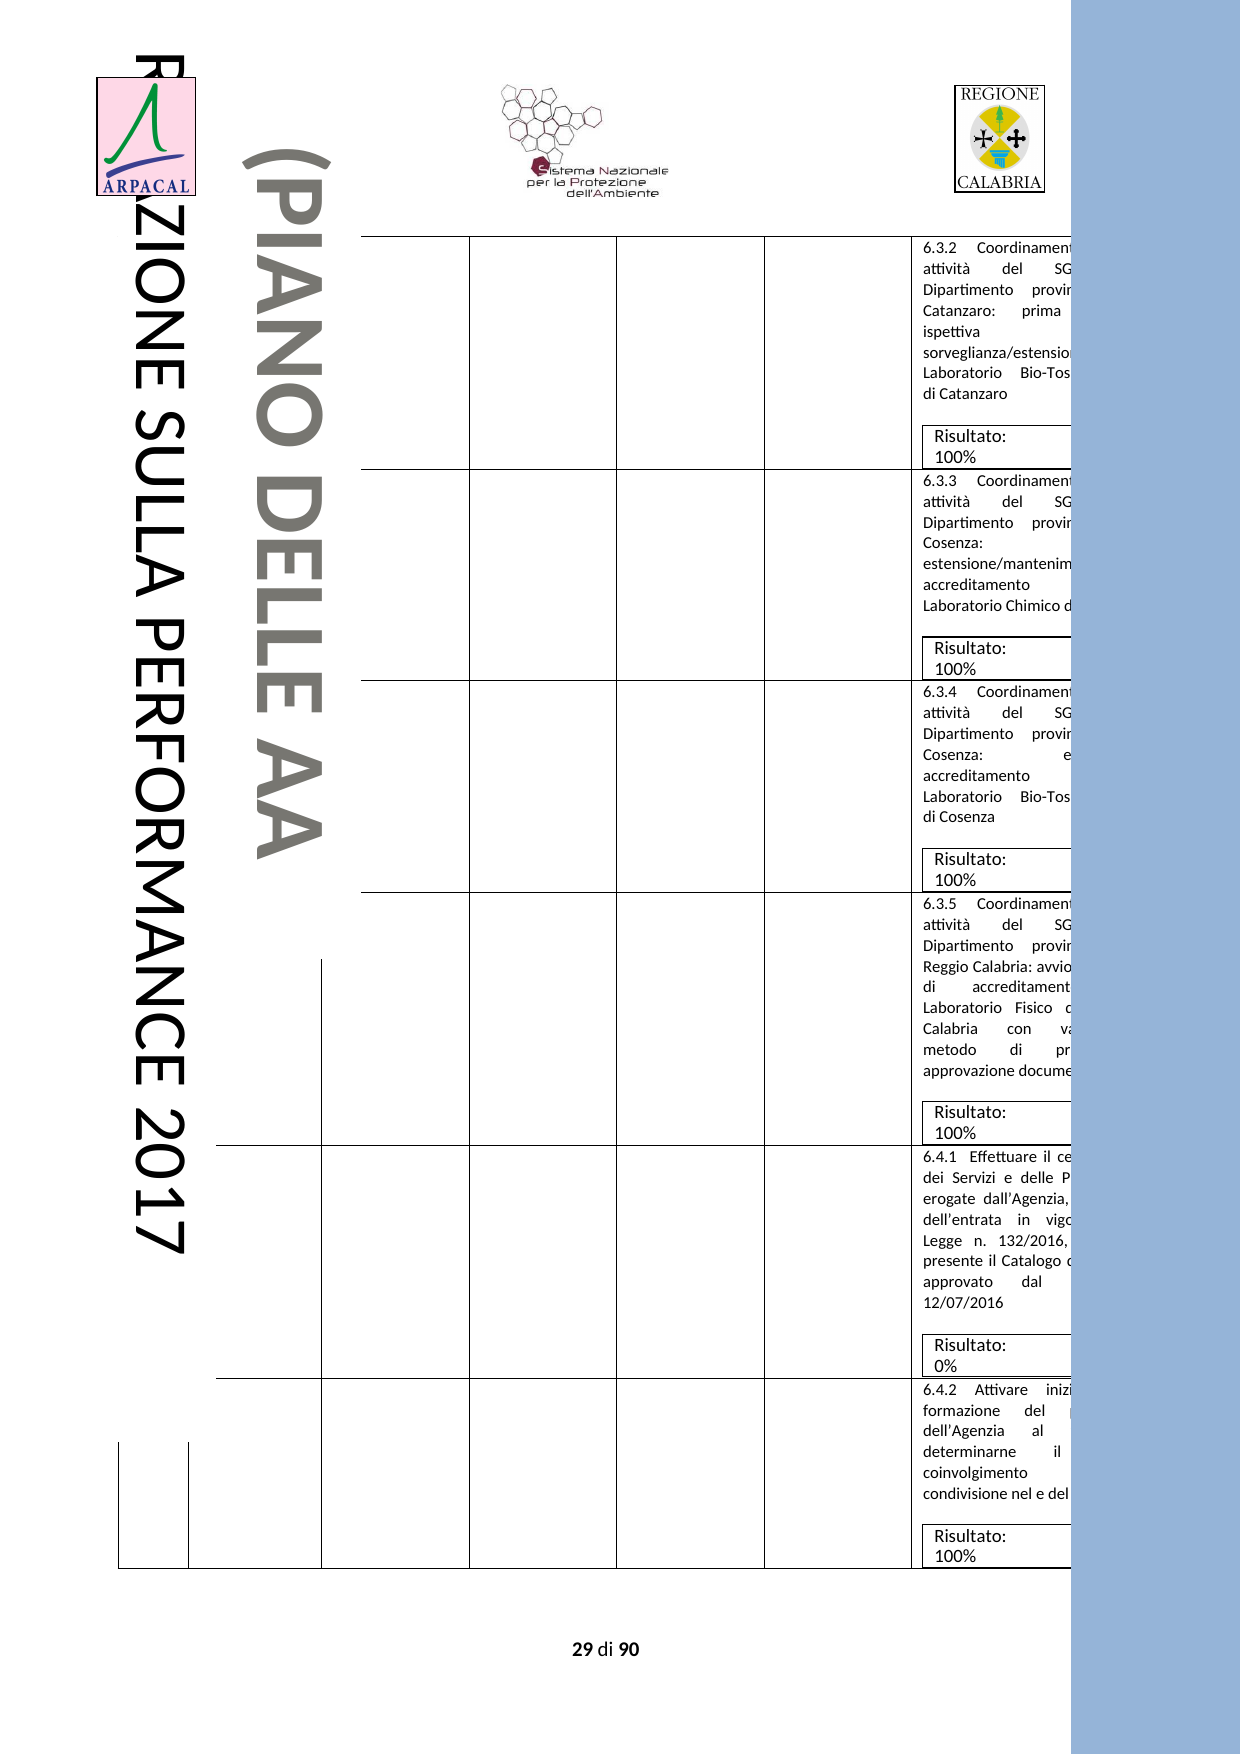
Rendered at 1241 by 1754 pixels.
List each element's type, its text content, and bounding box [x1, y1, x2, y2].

table_cell [322, 1379, 469, 1568]
table_cell OBIETTTIVI OPERATIVI ANNUALI [119, 1442, 188, 1568]
table_cell [216, 1146, 321, 1377]
table_cell [470, 1379, 616, 1568]
table_cell [361, 681, 469, 892]
table_cell 6.3.4 Coordinamento delle attività del SGQ del Dipartimento provinciale di Cosenza: estensione accreditamento del Laboratorio Bio-Tossicologico di Cosenza [912, 681, 1071, 892]
table_cell 6.3.3 Coordinamento delle attività del SGQ del Dipartimento provinciale di Cosenza: estensione/mantenimento accreditamento del Laboratorio Chimico di Cosenza [912, 470, 1071, 680]
table_header Risultato: 100% [923, 638, 1071, 679]
table_cell 6.3.2 Coordinamento delle attività del SGQ del Dipartimento provinciale di Catanzaro: prima verifica ispettiva di sorveglianza/estensione del Laboratorio Bio-Tossicologico di Catanzaro [912, 237, 1071, 469]
table_cell [765, 1379, 911, 1568]
table_cell [617, 1146, 764, 1377]
table_header Risultato: 100% [923, 849, 1071, 891]
table_cell [617, 681, 764, 892]
table_cell [361, 470, 469, 680]
table_cell 6.4.2 Attivare iniziative di formazione del personale dell’Agenzia al fine di determinarne il pieno coinvolgimento e la condivisione nel e del sistema [912, 1379, 1071, 1568]
table_cell [765, 1146, 911, 1377]
table_cell [617, 470, 764, 680]
table_cell [470, 470, 616, 680]
table_cell [322, 893, 469, 1145]
table_cell [470, 681, 616, 892]
table_cell [470, 237, 616, 469]
table_header Risultato: 100% [923, 1102, 1071, 1144]
table_cell [361, 237, 469, 469]
table_cell [470, 1146, 616, 1377]
table_cell [216, 959, 321, 1145]
table_cell [617, 237, 764, 469]
table_cell 6.3.5 Coordinamento delle attività del SGQ del Dipartimento provinciale di Reggio Calabria: avvio percorso di accreditamento del Laboratorio Fisico di Reggio Calabria con validazione metodo di prova e approvazione documenti SGQ [912, 893, 1071, 1145]
table_cell [765, 470, 911, 680]
table_cell [765, 681, 911, 892]
table_header Risultato: 100% [923, 1525, 1071, 1567]
table_cell 6.4.1 Effettuare il censimento dei Servizi e delle Prestazioni erogate dall’Agenzia, alla luce dell’entrata in vigore della Legge n. 132/2016, tenendo presente il Catalogo dei Servizi approvato dal CF del 12/07/2016 [912, 1146, 1071, 1377]
table_cell [470, 893, 616, 1145]
table_cell [189, 1379, 321, 1568]
table_cell [617, 893, 764, 1145]
table_cell [617, 1379, 764, 1568]
table_cell [765, 893, 911, 1145]
table_header Risultato: 0% [923, 1335, 1071, 1376]
table_cell [322, 1146, 469, 1377]
table_cell [765, 237, 911, 469]
table_header Risultato: 100% [923, 426, 1071, 467]
